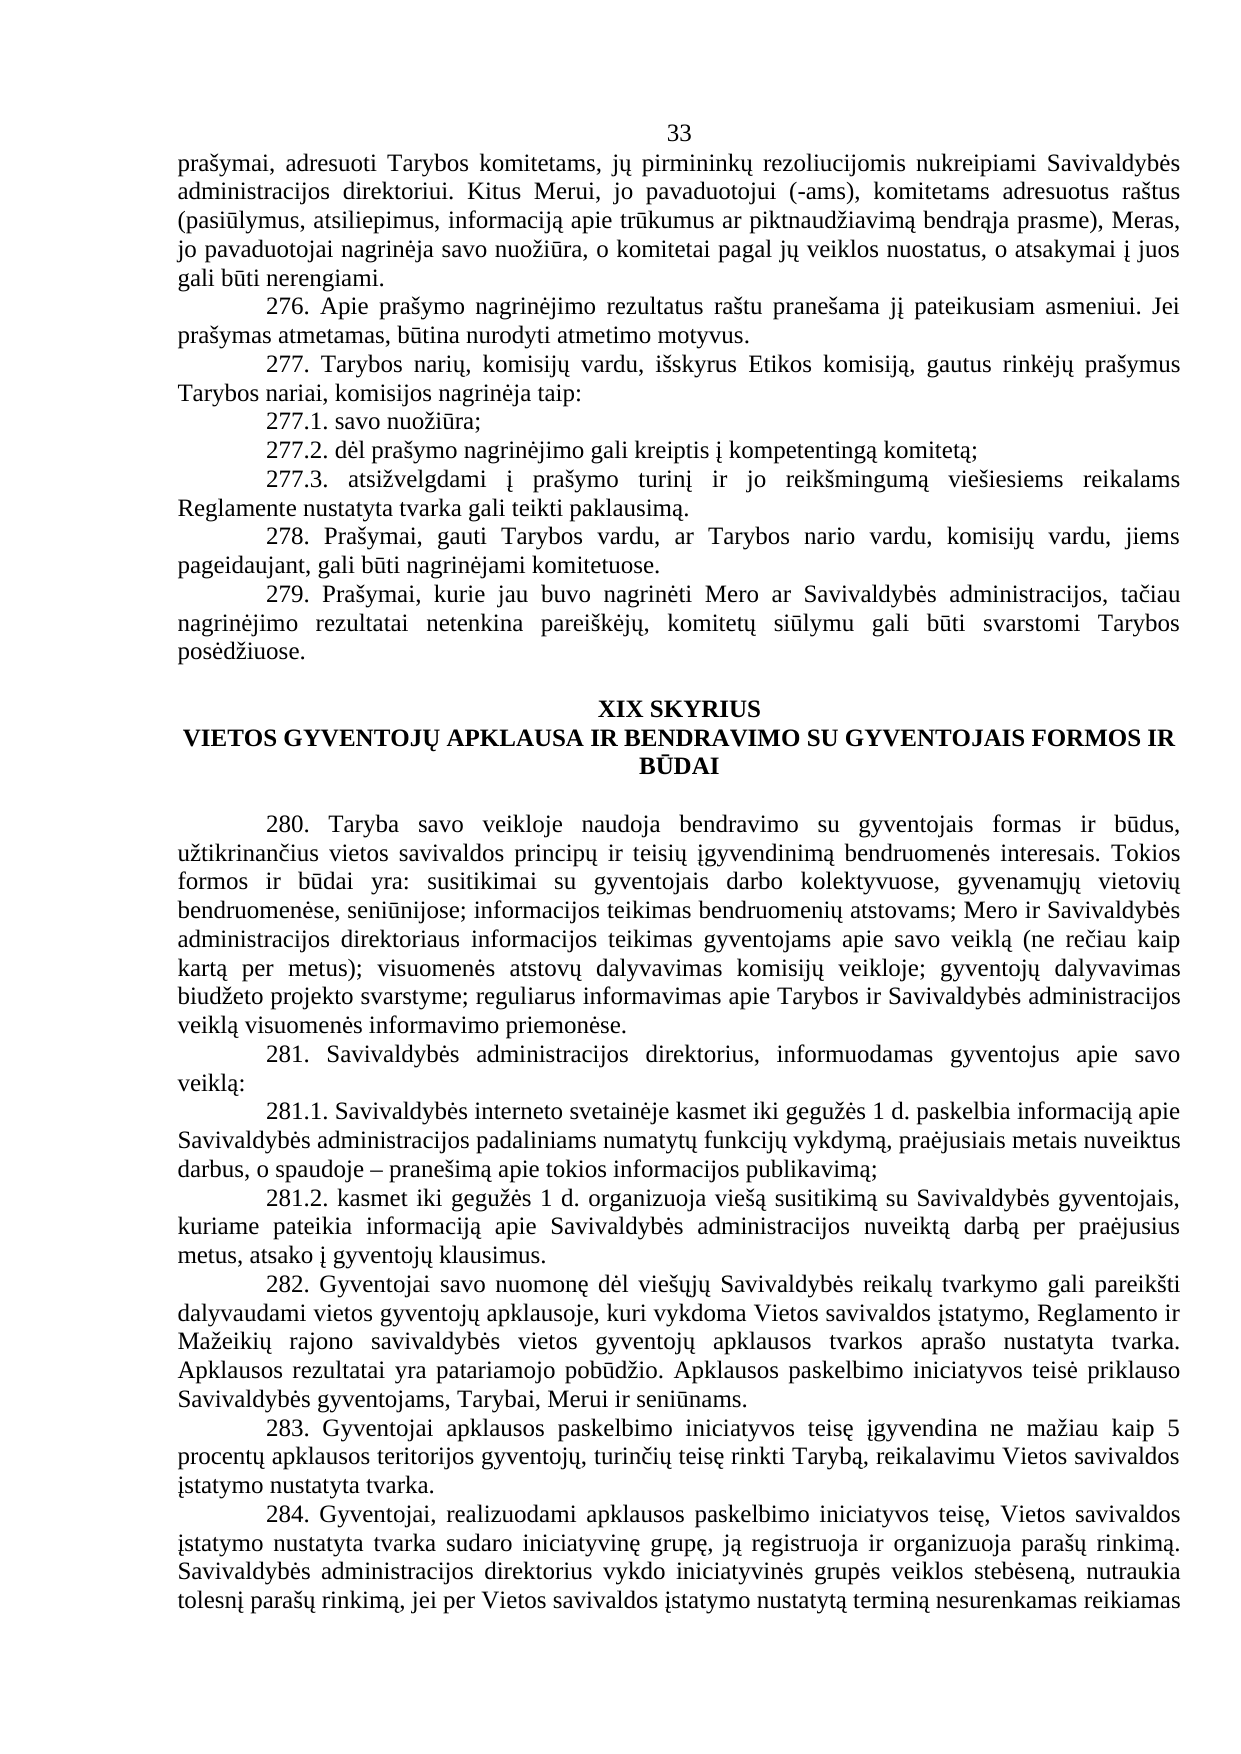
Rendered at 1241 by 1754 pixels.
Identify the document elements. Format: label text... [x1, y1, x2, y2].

text 277. Tarybos narių, komisijų vardu, išskyrus Etikos komisiją, gautus rinkėjų prašymus Tarybos nariai, komisijos nagrinėja taip: [177, 349, 1181, 406]
text 279. Prašymai, kurie jau buvo nagrinėti Mero ar Savivaldybės administracijos, tačiau nagrinėjimo rezultatai netenkina pareiškėjų, komitetų siūlymu gali būti svarstomi Tarybos posėdžiuose. [177, 579, 1181, 665]
text VIETOS GYVENTOJŲ APKLAUSA IR BENDRAVIMO SU GYVENTOJAIS FORMOS IR BŪDAI [177, 723, 1181, 780]
text 281. Savivaldybės administracijos direktorius, informuodamas gyventojus apie savo veiklą: [177, 1039, 1181, 1096]
text prašymai, adresuoti Tarybos komitetams, jų pirmininkų rezoliucijomis nukreipiami Savivaldybės administracijos direktoriui. Kitus Merui, jo pavaduotojui (-ams), komitetams adresuotus raštus (pasiūlymus, atsiliepimus, informaciją apie trūkumus ar piktnaudžiavimą bendrąja prasme), Meras, jo pavaduotojai nagrinėja savo nuožiūra, o komitetai pagal jų veiklos nuostatus, o atsakymai į juos gali būti nerengiami. [177, 148, 1181, 291]
text 280. Taryba savo veikloje naudoja bendravimo su gyventojais formas ir būdus, užtikrinančius vietos savivaldos principų ir teisių įgyvendinimą bendruomenės interesais. Tokios formos ir būdai yra: susitikimai su gyventojais darbo kolektyvuose, gyvenamųjų vietovių bendruomenėse, seniūnijose; informacijos teikimas bendruomenių atstovams; Mero ir Savivaldybės administracijos direktoriaus informacijos teikimas gyventojams apie savo veiklą (ne rečiau kaip kartą per metus); visuomenės atstovų dalyvavimas komisijų veikloje; gyventojų dalyvavimas biudžeto projekto svarstyme; reguliarus informavimas apie Tarybos ir Savivaldybės administracijos veiklą visuomenės informavimo priemonėse. [177, 809, 1181, 1039]
text 277.1. savo nuožiūra; [177, 406, 1181, 435]
text 278. Prašymai, gauti Tarybos vardu, ar Tarybos nario vardu, komisijų vardu, jiems pageidaujant, gali būti nagrinėjami komitetuose. [177, 521, 1181, 579]
text 281.1. Savivaldybės interneto svetainėje kasmet iki gegužės 1 d. paskelbia informaciją apie Savivaldybės administracijos padaliniams numatytų funkcijų vykdymą, praėjusiais metais nuveiktus darbus, o spaudoje – pranešimą apie tokios informacijos publikavimą; [177, 1096, 1181, 1183]
text XIX SKYRIUS [177, 694, 1181, 723]
text 276. Apie prašymo nagrinėjimo rezultatus raštu pranešama jį pateikusiam asmeniui. Jei prašymas atmetamas, būtina nurodyti atmetimo motyvus. [177, 291, 1181, 349]
text 277.3. atsižvelgdami į prašymo turinį ir jo reikšmingumą viešiesiems reikalams Reglamente nustatyta tvarka gali teikti paklausimą. [177, 464, 1181, 521]
text 277.2. dėl prašymo nagrinėjimo gali kreiptis į kompetentingą komitetą; [177, 435, 1181, 464]
text 283. Gyventojai apklausos paskelbimo iniciatyvos teisę įgyvendina ne mažiau kaip 5 procentų apklausos teritorijos gyventojų, turinčių teisę rinkti Tarybą, reikalavimu Vietos savivaldos įstatymo nustatyta tvarka. [177, 1413, 1181, 1499]
text 284. Gyventojai, realizuodami apklausos paskelbimo iniciatyvos teisę, Vietos savivaldos įstatymo nustatyta tvarka sudaro iniciatyvinę grupę, ją registruoja ir organizuoja parašų rinkimą. Savivaldybės administracijos direktorius vykdo iniciatyvinės grupės veiklos stebėseną, nutraukia tolesnį parašų rinkimą, jei per Vietos savivaldos įstatymo nustatytą terminą nesurenkamas reikiamas [177, 1499, 1181, 1614]
text 281.2. kasmet iki gegužės 1 d. organizuoja viešą susitikimą su Savivaldybės gyventojais, kuriame pateikia informaciją apie Savivaldybės administracijos nuveiktą darbą per praėjusius metus, atsako į gyventojų klausimus. [177, 1183, 1181, 1269]
text 282. Gyventojai savo nuomonę dėl viešųjų Savivaldybės reikalų tvarkymo gali pareikšti dalyvaudami vietos gyventojų apklausoje, kuri vykdoma Vietos savivaldos įstatymo, Reglamento ir Mažeikių rajono savivaldybės vietos gyventojų apklausos tvarkos aprašo nustatyta tvarka. Apklausos rezultatai yra patariamojo pobūdžio. Apklausos paskelbimo iniciatyvos teisė priklauso Savivaldybės gyventojams, Tarybai, Merui ir seniūnams. [177, 1269, 1181, 1413]
